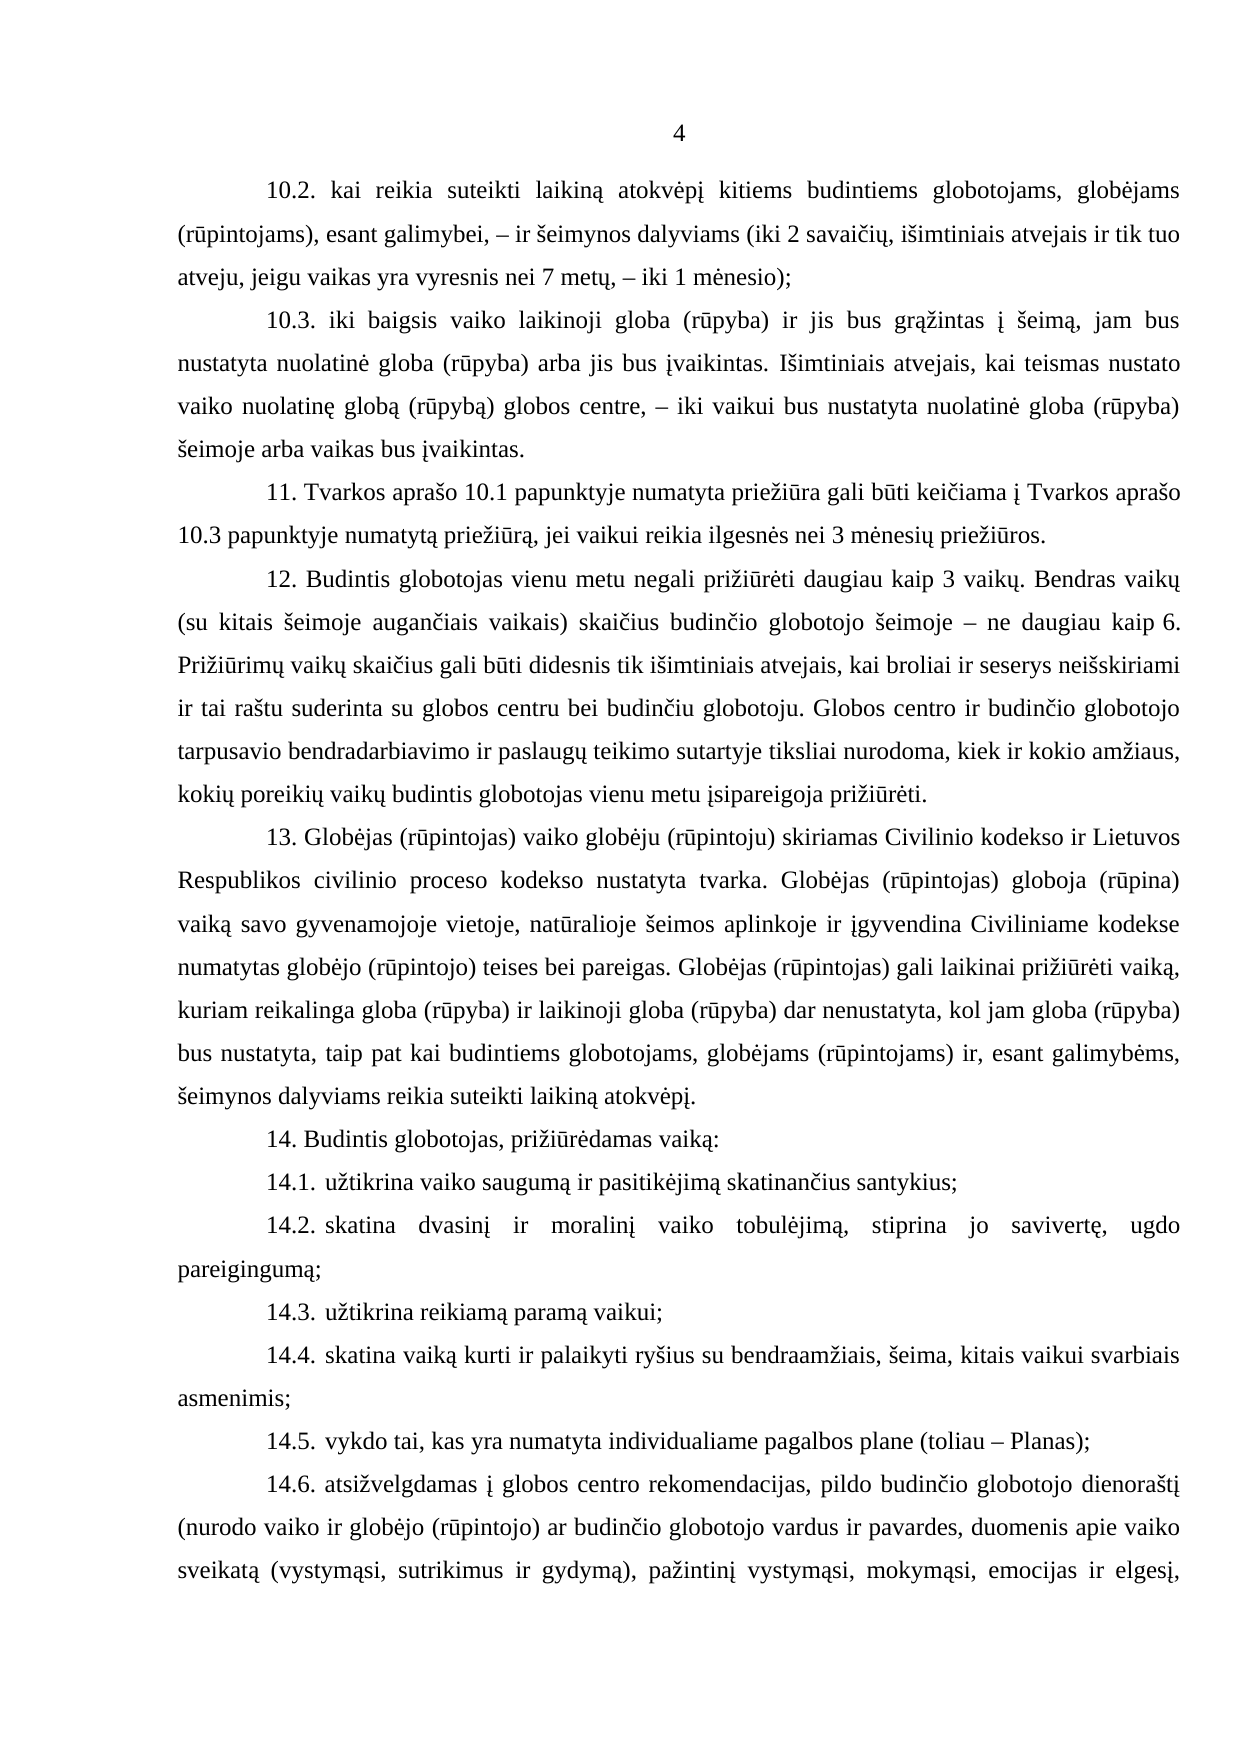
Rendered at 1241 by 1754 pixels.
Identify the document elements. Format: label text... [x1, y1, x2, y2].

text 14. Budintis globotojas, prižiūrėdamas vaiką: [177, 1124, 1181, 1153]
text 11. Tvarkos aprašo 10.1 papunktyje numatyta priežiūra gali būti keičiama į Tvarkos aprašo 10.3 papunktyje numatytą priežiūrą, jei vaikui reikia ilgesnės nei 3 mėnesių priežiūros. [177, 477, 1181, 549]
text 10.3. iki baigsis vaiko laikinoji globa (rūpyba) ir jis bus grąžintas į šeimą, jam bus nustatyta nuolatinė globa (rūpyba) arba jis bus įvaikintas. Išimtiniais atvejais, kai teismas nustato vaiko nuolatinę globą (rūpybą) globos centre, – iki vaikui bus nustatyta nuolatinė globa (rūpyba) šeimoje arba vaikas bus įvaikintas. [177, 305, 1181, 463]
text 13. Globėjas (rūpintojas) vaiko globėju (rūpintoju) skiriamas Civilinio kodekso ir Lietuvos Respublikos civilinio proceso kodekso nustatyta tvarka. Globėjas (rūpintojas) globoja (rūpina) vaiką savo gyvenamojoje vietoje, natūralioje šeimos aplinkoje ir įgyvendina Civiliniame kodekse numatytas globėjo (rūpintojo) teises bei pareigas. Globėjas (rūpintojas) gali laikinai prižiūrėti vaiką, kuriam reikalinga globa (rūpyba) ir laikinoji globa (rūpyba) dar nenustatyta, kol jam globa (rūpyba) bus nustatyta, taip pat kai budintiems globotojams, globėjams (rūpintojams) ir, esant galimybėms, šeimynos dalyviams reikia suteikti laikiną atokvėpį. [177, 822, 1181, 1110]
text 14.1. užtikrina vaiko saugumą ir pasitikėjimą skatinančius santykius; [177, 1167, 1181, 1196]
text 10.2. kai reikia suteikti laikiną atokvėpį kitiems budintiems globotojams, globėjams (rūpintojams), esant galimybei, – ir šeimynos dalyviams (iki 2 savaičių, išimtiniais atvejais ir tik tuo atveju, jeigu vaikas yra vyresnis nei 7 metų, – iki 1 mėnesio); [177, 176, 1181, 291]
text 14.3. užtikrina reikiamą paramą vaikui; [177, 1297, 1181, 1326]
text 14.2. skatina dvasinį ir moralinį vaiko tobulėjimą, stiprina jo savivertę, ugdo pareigingumą; [177, 1211, 1181, 1282]
text 12. Budintis globotojas vienu metu negali prižiūrėti daugiau kaip 3 vaikų. Bendras vaikų (su kitais šeimoje augančiais vaikais) skaičius budinčio globotojo šeimoje – ne daugiau kaip 6. Prižiūrimų vaikų skaičius gali būti didesnis tik išimtiniais atvejais, kai broliai ir seserys neišskiriami ir tai raštu suderinta su globos centru bei budinčiu globotoju. Globos centro ir budinčio globotojo tarpusavio bendradarbiavimo ir paslaugų teikimo sutartyje tiksliai nurodoma, kiek ir kokio amžiaus, kokių poreikių vaikų budintis globotojas vienu metu įsipareigoja prižiūrėti. [177, 564, 1181, 808]
text 14.4. skatina vaiką kurti ir palaikyti ryšius su bendraamžiais, šeima, kitais vaikui svarbiais asmenimis; [177, 1340, 1181, 1412]
text 14.5. vykdo tai, kas yra numatyta individualiame pagalbos plane (toliau – Planas); [177, 1426, 1181, 1455]
text 14.6. atsižvelgdamas į globos centro rekomendacijas, pildo budinčio globotojo dienoraštį (nurodo vaiko ir globėjo (rūpintojo) ar budinčio globotojo vardus ir pavardes, duomenis apie vaiko sveikatą (vystymąsi, sutrikimus ir gydymą), pažintinį vystymąsi, mokymąsi, emocijas ir elgesį, [177, 1469, 1181, 1584]
